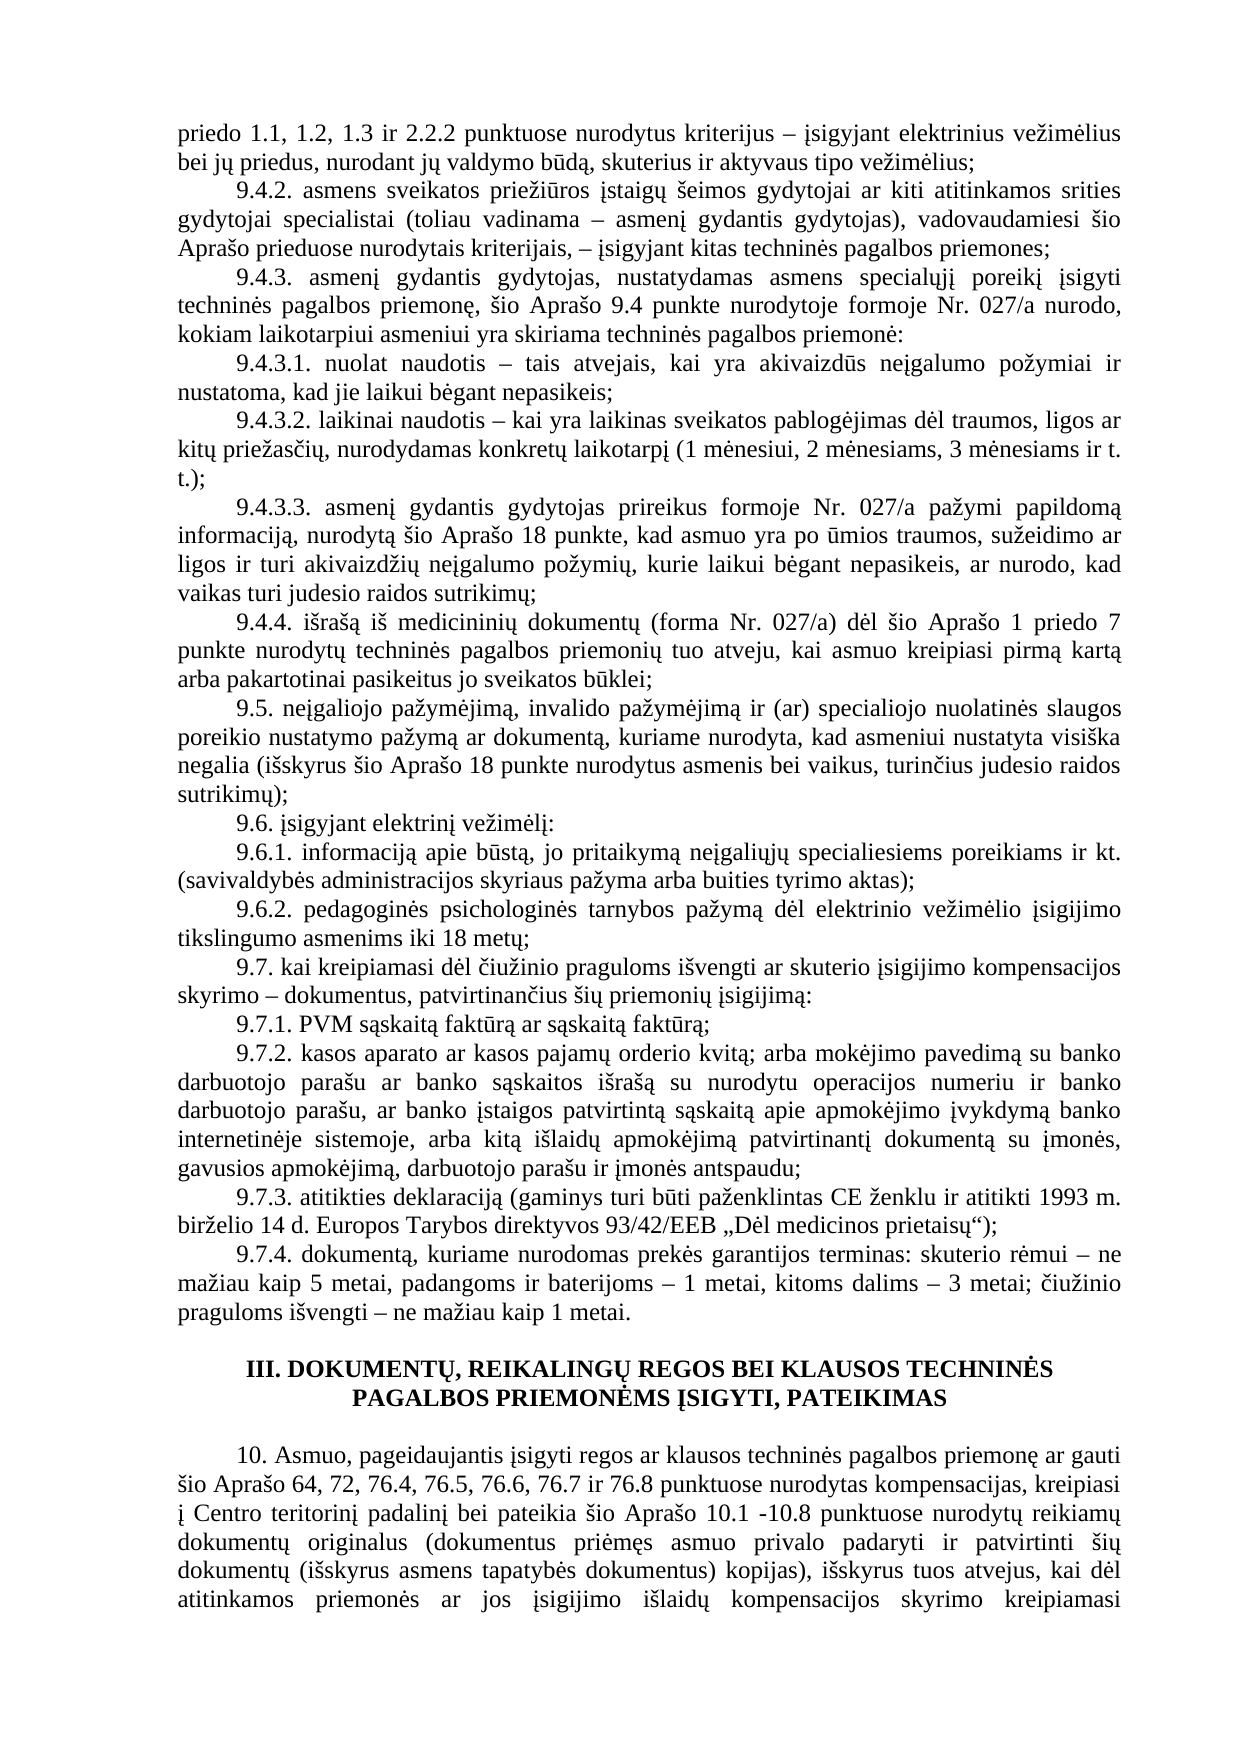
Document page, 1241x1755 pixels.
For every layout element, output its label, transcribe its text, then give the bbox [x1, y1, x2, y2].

text priedo 1.1, 1.2, 1.3 ir 2.2.2 punktuose nurodytus kriterijus – įsigyjant elektrinius vežimėlius bei jų priedus, nurodant jų valdymo būdą, skuterius ir aktyvaus tipo vežimėlius; [177, 118, 1122, 176]
text 9.4.2. asmens sveikatos priežiūros įstaigų šeimos gydytojai ar kiti atitinkamos srities gydytojai specialistai (toliau vadinama – asmenį gydantis gydytojas), vadovaudamiesi šio Aprašo prieduose nurodytais kriterijais, – įsigyjant kitas techninės pagalbos priemones; [177, 176, 1122, 262]
text 9.6. įsigyjant elektrinį vežimėlį: [177, 808, 1122, 837]
text 9.4.3.3. asmenį gydantis gydytojas prireikus formoje Nr. 027/a pažymi papildomą informaciją, nurodytą šio Aprašo 18 punkte, kad asmuo yra po ūmios traumos, sužeidimo ar ligos ir turi akivaizdžių neįgalumo požymių, kurie laikui bėgant nepasikeis, ar nurodo, kad vaikas turi judesio raidos sutrikimų; [177, 492, 1122, 607]
text III. DOKUMENTŲ, REIKALINGŲ REGOS BEI KLAUSOS TECHNINĖS PAGALBOS PRIEMONĖMS ĮSIGYTI, PATEIKIMAS [177, 1354, 1122, 1412]
text 9.7.4. dokumentą, kuriame nurodomas prekės garantijos terminas: skuterio rėmui – ne mažiau kaip 5 metai, padangoms ir baterijoms – 1 metai, kitoms dalims – 3 metai; čiužinio praguloms išvengti – ne mažiau kaip 1 metai. [177, 1239, 1122, 1326]
text 9.7.2. kasos aparato ar kasos pajamų orderio kvitą; arba mokėjimo pavedimą su banko darbuotojo parašu ar banko sąskaitos išrašą su nurodytu operacijos numeriu ir banko darbuotojo parašu, ar banko įstaigos patvirtintą sąskaitą apie apmokėjimo įvykdymą banko internetinėje sistemoje, arba kitą išlaidų apmokėjimą patvirtinantį dokumentą su įmonės, gavusios apmokėjimą, darbuotojo parašu ir įmonės antspaudu; [177, 1038, 1122, 1182]
text 9.6.1. informaciją apie būstą, jo pritaikymą neįgaliųjų specialiesiems poreikiams ir kt. (savivaldybės administracijos skyriaus pažyma arba buities tyrimo aktas); [177, 837, 1122, 894]
text 9.4.3. asmenį gydantis gydytojas, nustatydamas asmens specialųjį poreikį įsigyti techninės pagalbos priemonę, šio Aprašo 9.4 punkte nurodytoje formoje Nr. 027/a nurodo, kokiam laikotarpiui asmeniui yra skiriama techninės pagalbos priemonė: [177, 262, 1122, 348]
text 9.7.1. PVM sąskaitą faktūrą ar sąskaitą faktūrą; [177, 1009, 1122, 1038]
text 10. Asmuo, pageidaujantis įsigyti regos ar klausos techninės pagalbos priemonę ar gauti šio Aprašo 64, 72, 76.4, 76.5, 76.6, 76.7 ir 76.8 punktuose nurodytas kompensacijas, kreipiasi į Centro teritorinį padalinį bei pateikia šio Aprašo 10.1 -10.8 punktuose nurodytų reikiamų dokumentų originalus (dokumentus priėmęs asmuo privalo padaryti ir patvirtinti šių dokumentų (išskyrus asmens tapatybės dokumentus) kopijas), išskyrus tuos atvejus, kai dėl atitinkamos priemonės ar jos įsigijimo išlaidų kompensacijos skyrimo kreipiamasi [177, 1441, 1122, 1613]
text 9.7. kai kreipiamasi dėl čiužinio praguloms išvengti ar skuterio įsigijimo kompensacijos skyrimo – dokumentus, patvirtinančius šių priemonių įsigijimą: [177, 952, 1122, 1009]
text 9.4.3.2. laikinai naudotis – kai yra laikinas sveikatos pablogėjimas dėl traumos, ligos ar kitų priežasčių, nurodydamas konkretų laikotarpį (1 mėnesiui, 2 mėnesiams, 3 mėnesiams ir t. t.); [177, 406, 1122, 492]
text 9.6.2. pedagoginės psichologinės tarnybos pažymą dėl elektrinio vežimėlio įsigijimo tikslingumo asmenims iki 18 metų; [177, 894, 1122, 952]
text 9.7.3. atitikties deklaraciją (gaminys turi būti paženklintas CE ženklu ir atitikti 1993 m. birželio 14 d. Europos Tarybos direktyvos 93/42/EEB „Dėl medicinos prietaisų“); [177, 1182, 1122, 1239]
text 9.4.3.1. nuolat naudotis – tais atvejais, kai yra akivaizdūs neįgalumo požymiai ir nustatoma, kad jie laikui bėgant nepasikeis; [177, 348, 1122, 406]
text 9.5. neįgaliojo pažymėjimą, invalido pažymėjimą ir (ar) specialiojo nuolatinės slaugos poreikio nustatymo pažymą ar dokumentą, kuriame nurodyta, kad asmeniui nustatyta visiška negalia (išskyrus šio Aprašo 18 punkte nurodytus asmenis bei vaikus, turinčius judesio raidos sutrikimų); [177, 693, 1122, 808]
text 9.4.4. išrašą iš medicininių dokumentų (forma Nr. 027/a) dėl šio Aprašo 1 priedo 7 punkte nurodytų techninės pagalbos priemonių tuo atveju, kai asmuo kreipiasi pirmą kartą arba pakartotinai pasikeitus jo sveikatos būklei; [177, 607, 1122, 693]
